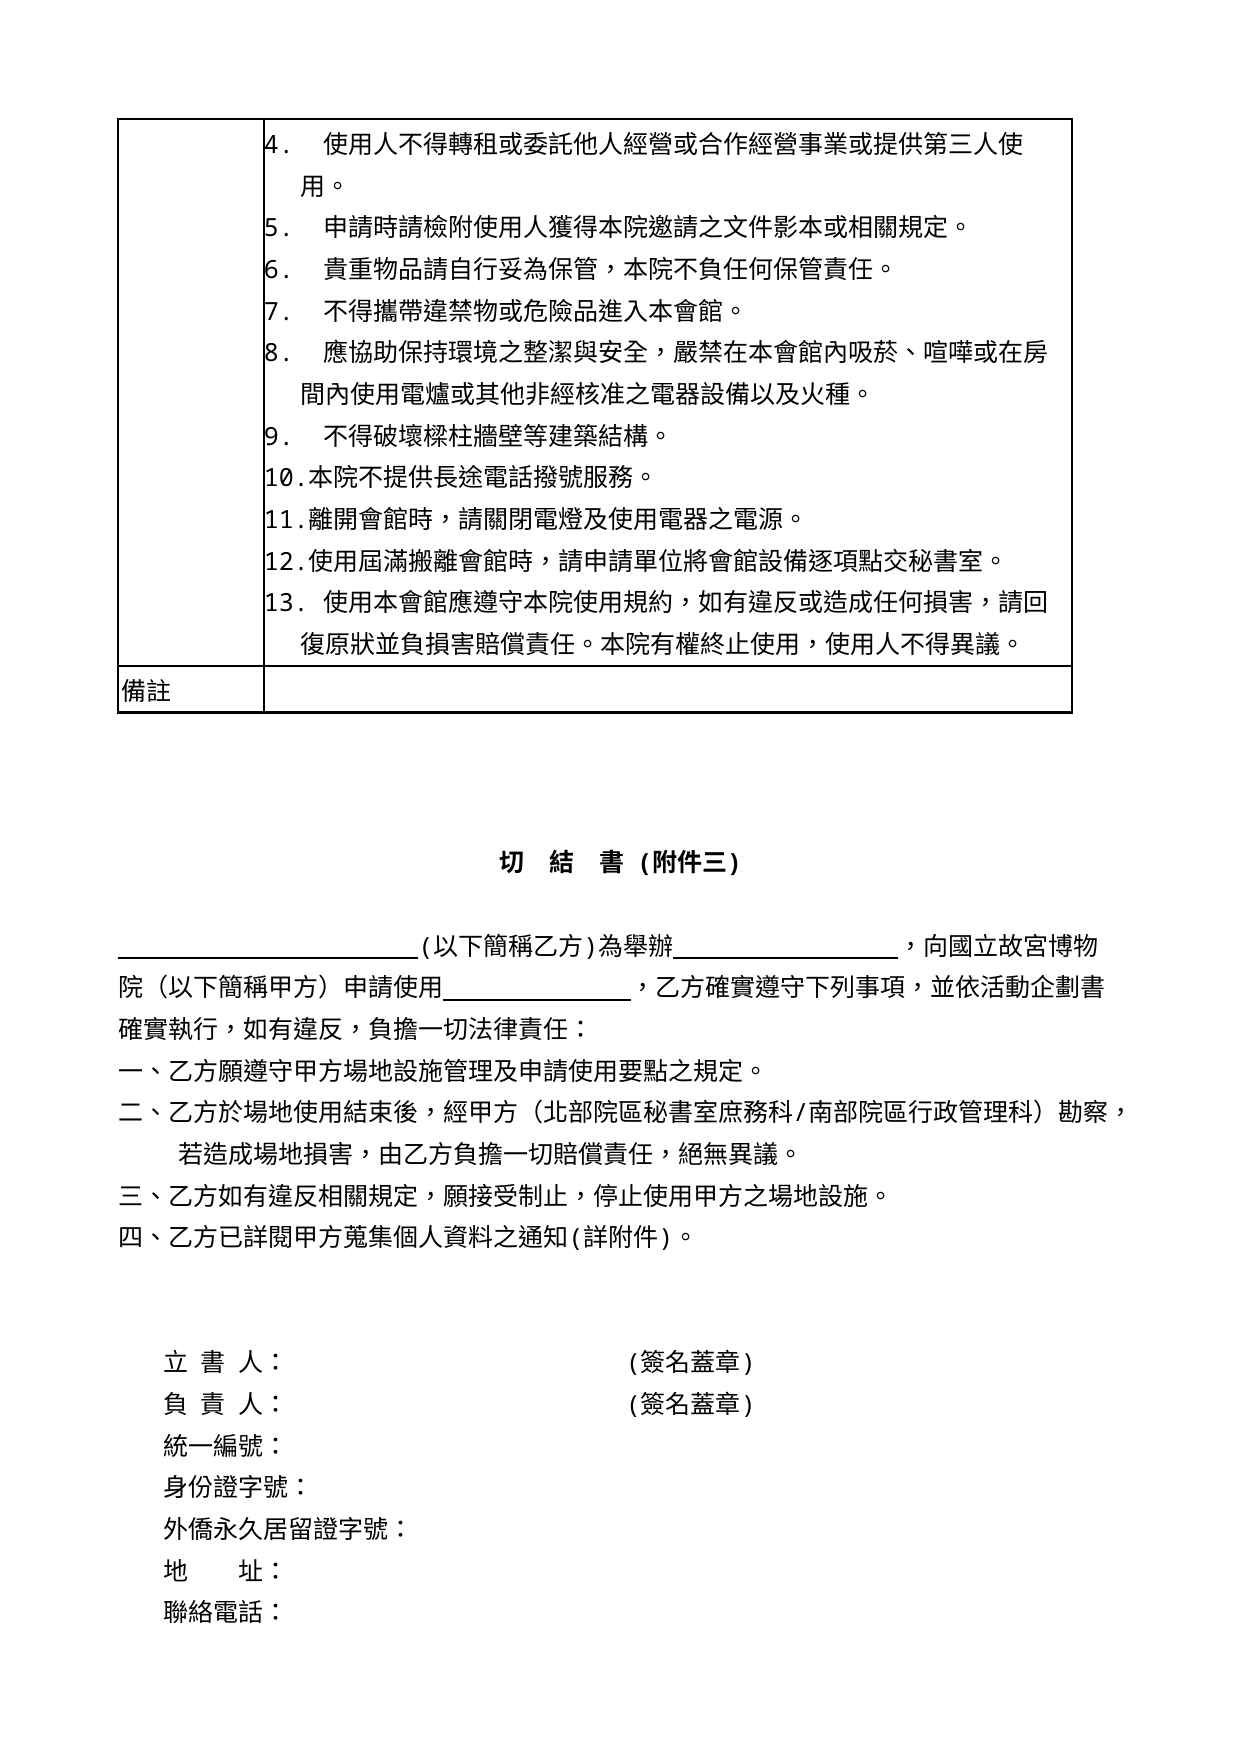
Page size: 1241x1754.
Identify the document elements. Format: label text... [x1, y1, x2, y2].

text 外僑永久居留證字號： [118, 1505, 1123, 1547]
table_cell 4. 使用人不得轉租或委託他人經營或合作經營事業或提供第三人使用。 5. 申請時請檢附使用人獲得本院邀請之文件影本或相關規定。 6. 貴重物品請自行妥為保管，本院不負任何保管責任。 7. 不得攜帶違禁物或危險品進入本會館。 8. 應協助保持環境之整潔與安全，嚴禁在本會館內吸菸、喧嘩或在房間內使用電爐或其他非經核准之電器設備以及火種。 9. 不得破壞樑柱牆壁等建築結構。 10.本院不提供長途電話撥號服務。 11.離開會館時，請關閉電燈及使用電器之電源。 12.使用屆滿搬離會館時，請申請單位將會館設備逐項點交秘書室。 13. 使用本會館應遵守本院使用規約，如有違反或造成任何損害，請回復原狀並負損害賠償責任。本院有權終止使用，使用人不得異議。 [265, 120, 1071, 665]
table_cell [264, 714, 424, 755]
text 若造成場地損害，由乙方負擔一切賠償責任，絕無異議。 [118, 1130, 1123, 1172]
table_cell [425, 714, 470, 755]
text (以下簡稱乙方)為舉辦 ，向國立故宮博物院（以下簡稱甲方）申請使用 ，乙方確實遵守下列事項，並依活動企劃書確實執行，如有違反，負擔一切法律責任： [118, 922, 1123, 1047]
table_cell [118, 714, 263, 755]
text 立 書 人： (簽名蓋章) [118, 1338, 1123, 1380]
text 地 址： [118, 1547, 1123, 1588]
text 切 結 書 (附件三) [118, 838, 1123, 880]
table_cell 備註 [119, 667, 263, 711]
text 二、乙方於場地使用結束後，經甲方（北部院區秘書室庶務科/南部院區行政管理科）勘察， [118, 1088, 1123, 1130]
text 負 責 人： (簽名蓋章) [118, 1380, 1123, 1422]
table_cell [470, 714, 586, 755]
text 一、乙方願遵守甲方場地設施管理及申請使用要點之規定。 [118, 1047, 1123, 1088]
text 統一編號： [118, 1422, 1123, 1463]
text 聯絡電話： [118, 1588, 1123, 1630]
text 身份證字號： [118, 1463, 1123, 1505]
table_cell [586, 714, 747, 755]
table_cell [119, 120, 263, 665]
table_cell [747, 714, 869, 755]
table_cell [908, 714, 1072, 755]
text 四、乙方已詳閱甲方蒐集個人資料之通知(詳附件)。 [118, 1213, 1123, 1255]
text 三、乙方如有違反相關規定，願接受制止，停止使用甲方之場地設施。 [118, 1172, 1123, 1213]
table_cell [869, 714, 908, 755]
table_cell [265, 667, 1071, 711]
